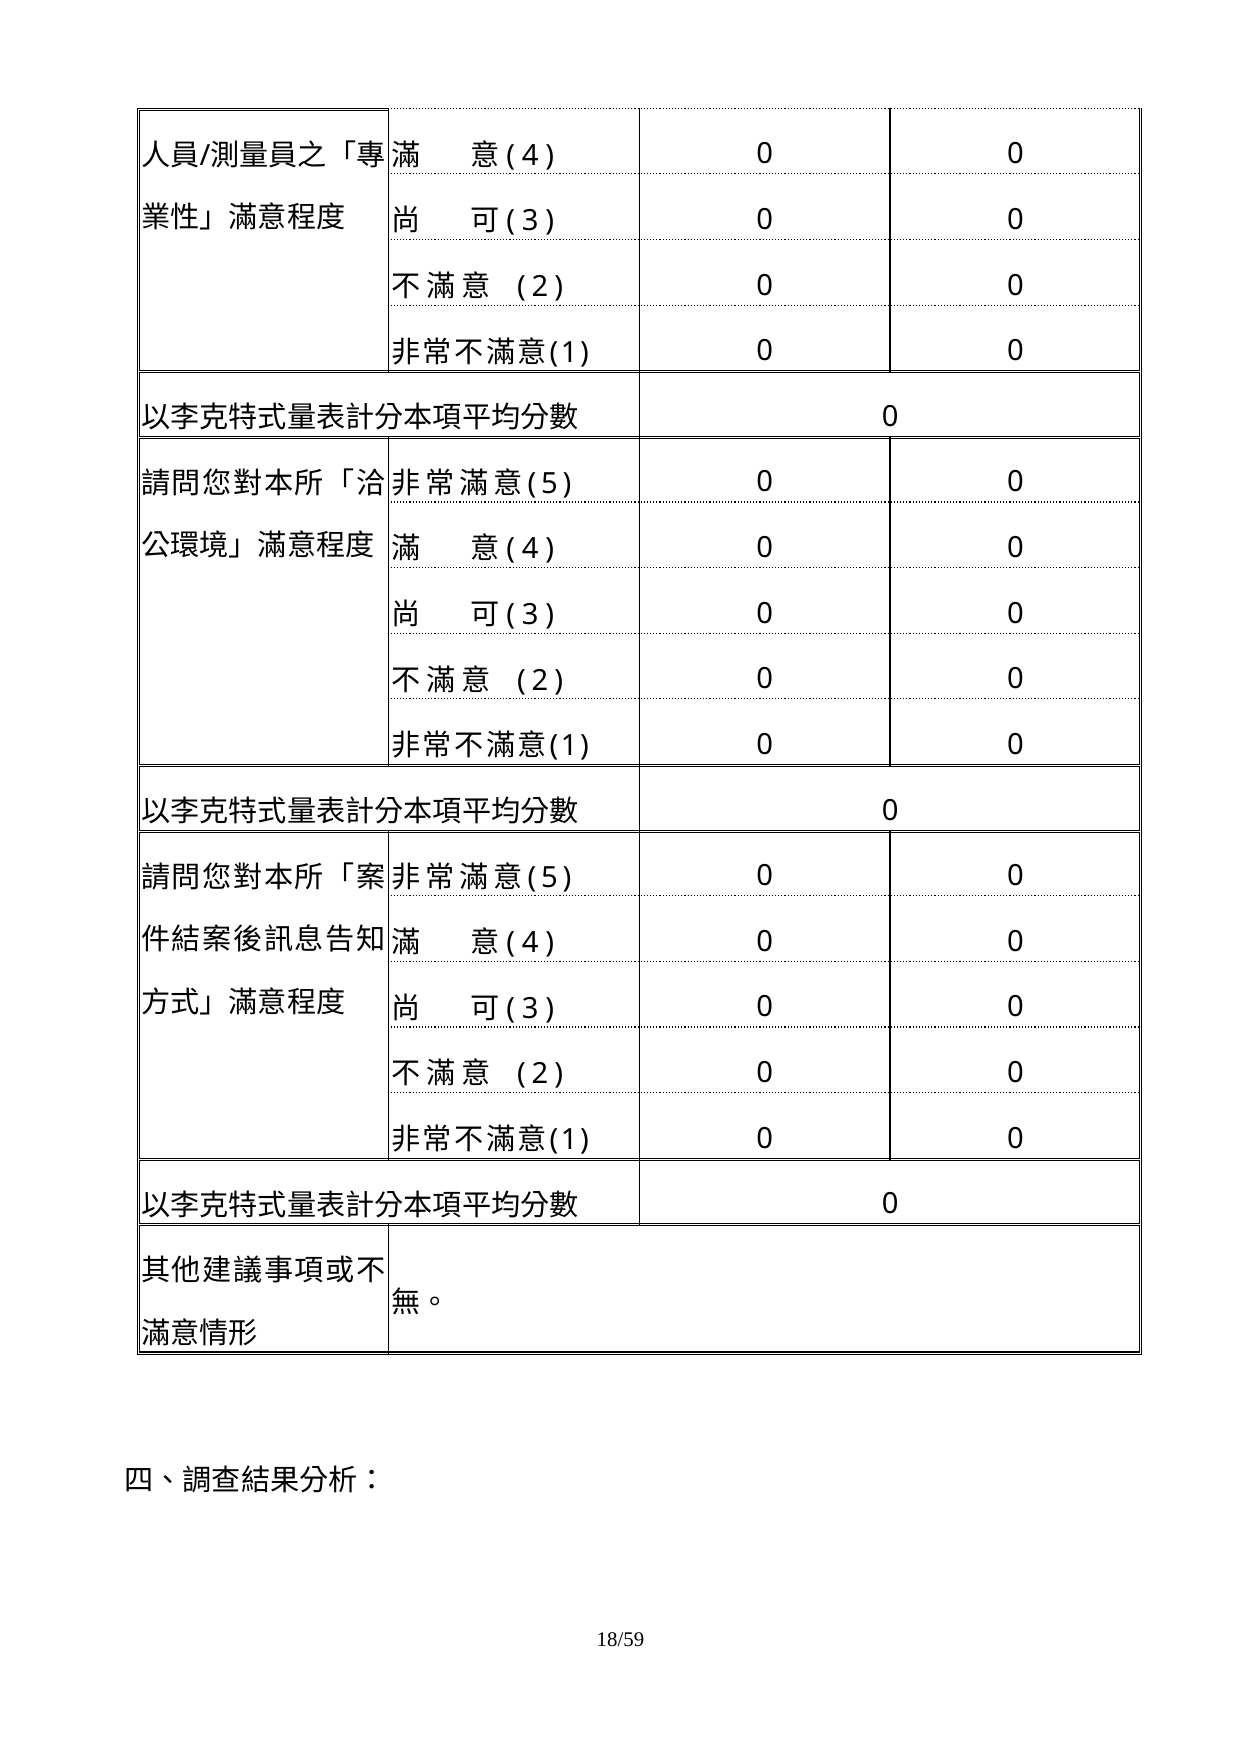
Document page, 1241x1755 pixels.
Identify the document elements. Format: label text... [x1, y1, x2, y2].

table_cell 0 [891, 108, 1139, 173]
table_cell 0 [891, 439, 1139, 501]
table_cell 0 [640, 305, 889, 370]
table_cell 非常滿意(5) [389, 833, 639, 895]
table_cell 非常不滿意(1) [389, 305, 639, 370]
table_cell 0 [640, 767, 1139, 829]
table_cell 0 [891, 1092, 1139, 1158]
table_cell 0 [640, 373, 1139, 436]
table_cell 0 [640, 1092, 889, 1158]
table_cell 以李克特式量表計分本項平均分數 [140, 767, 639, 829]
table_cell 請問您對本所「洽公環境」滿意程度 [140, 439, 388, 764]
table_cell 不滿意 (2) [389, 239, 639, 304]
table_cell 以李克特式量表計分本項平均分數 [140, 1161, 639, 1223]
text 四、調查結果分析： [124, 1436, 1116, 1499]
table_cell 0 [891, 1026, 1139, 1092]
table_cell 非常滿意(5) [389, 439, 639, 501]
table_cell 人員/測量員之「專業性」滿意程度 [140, 111, 388, 370]
table_cell 0 [640, 633, 889, 698]
table_cell 滿 意(4) [389, 501, 639, 567]
table_cell 尚 可(3) [389, 567, 639, 633]
table_cell 尚 可(3) [389, 961, 639, 1026]
table_cell 其他建議事項或不滿意情形 [140, 1226, 388, 1351]
table_cell 0 [891, 173, 1139, 239]
table_cell 請問您對本所「案件結案後訊息告知方式」滿意程度 [140, 833, 388, 1158]
table_cell 0 [891, 239, 1139, 304]
table_cell 0 [640, 1026, 889, 1092]
table_cell 0 [640, 567, 889, 633]
table_cell 0 [891, 305, 1139, 370]
table_cell 無。 [389, 1226, 1139, 1351]
table_cell 0 [891, 833, 1139, 895]
table_cell 0 [891, 633, 1139, 698]
table_cell 非常不滿意(1) [389, 1092, 639, 1158]
table_cell 0 [891, 895, 1139, 961]
table_cell 0 [891, 567, 1139, 633]
table_cell 不滿意 (2) [389, 633, 639, 698]
table_cell 非常不滿意(1) [389, 698, 639, 764]
table_cell 不滿意 (2) [389, 1026, 639, 1092]
table_cell 0 [640, 108, 889, 173]
table_cell 0 [640, 961, 889, 1026]
table_cell 0 [891, 501, 1139, 567]
table_cell 0 [891, 961, 1139, 1026]
table_cell 以李克特式量表計分本項平均分數 [140, 373, 639, 436]
table_cell 0 [891, 698, 1139, 764]
table_cell 0 [640, 1161, 1139, 1223]
table_cell 0 [640, 698, 889, 764]
table_cell 0 [640, 833, 889, 895]
table_cell 0 [640, 173, 889, 239]
table_cell 0 [640, 501, 889, 567]
table_cell 0 [640, 439, 889, 501]
table_cell 滿 意(4) [389, 108, 639, 173]
table_cell 0 [640, 895, 889, 961]
table_cell 0 [640, 239, 889, 304]
table_cell 尚 可(3) [389, 173, 639, 239]
table_cell 滿 意(4) [389, 895, 639, 961]
